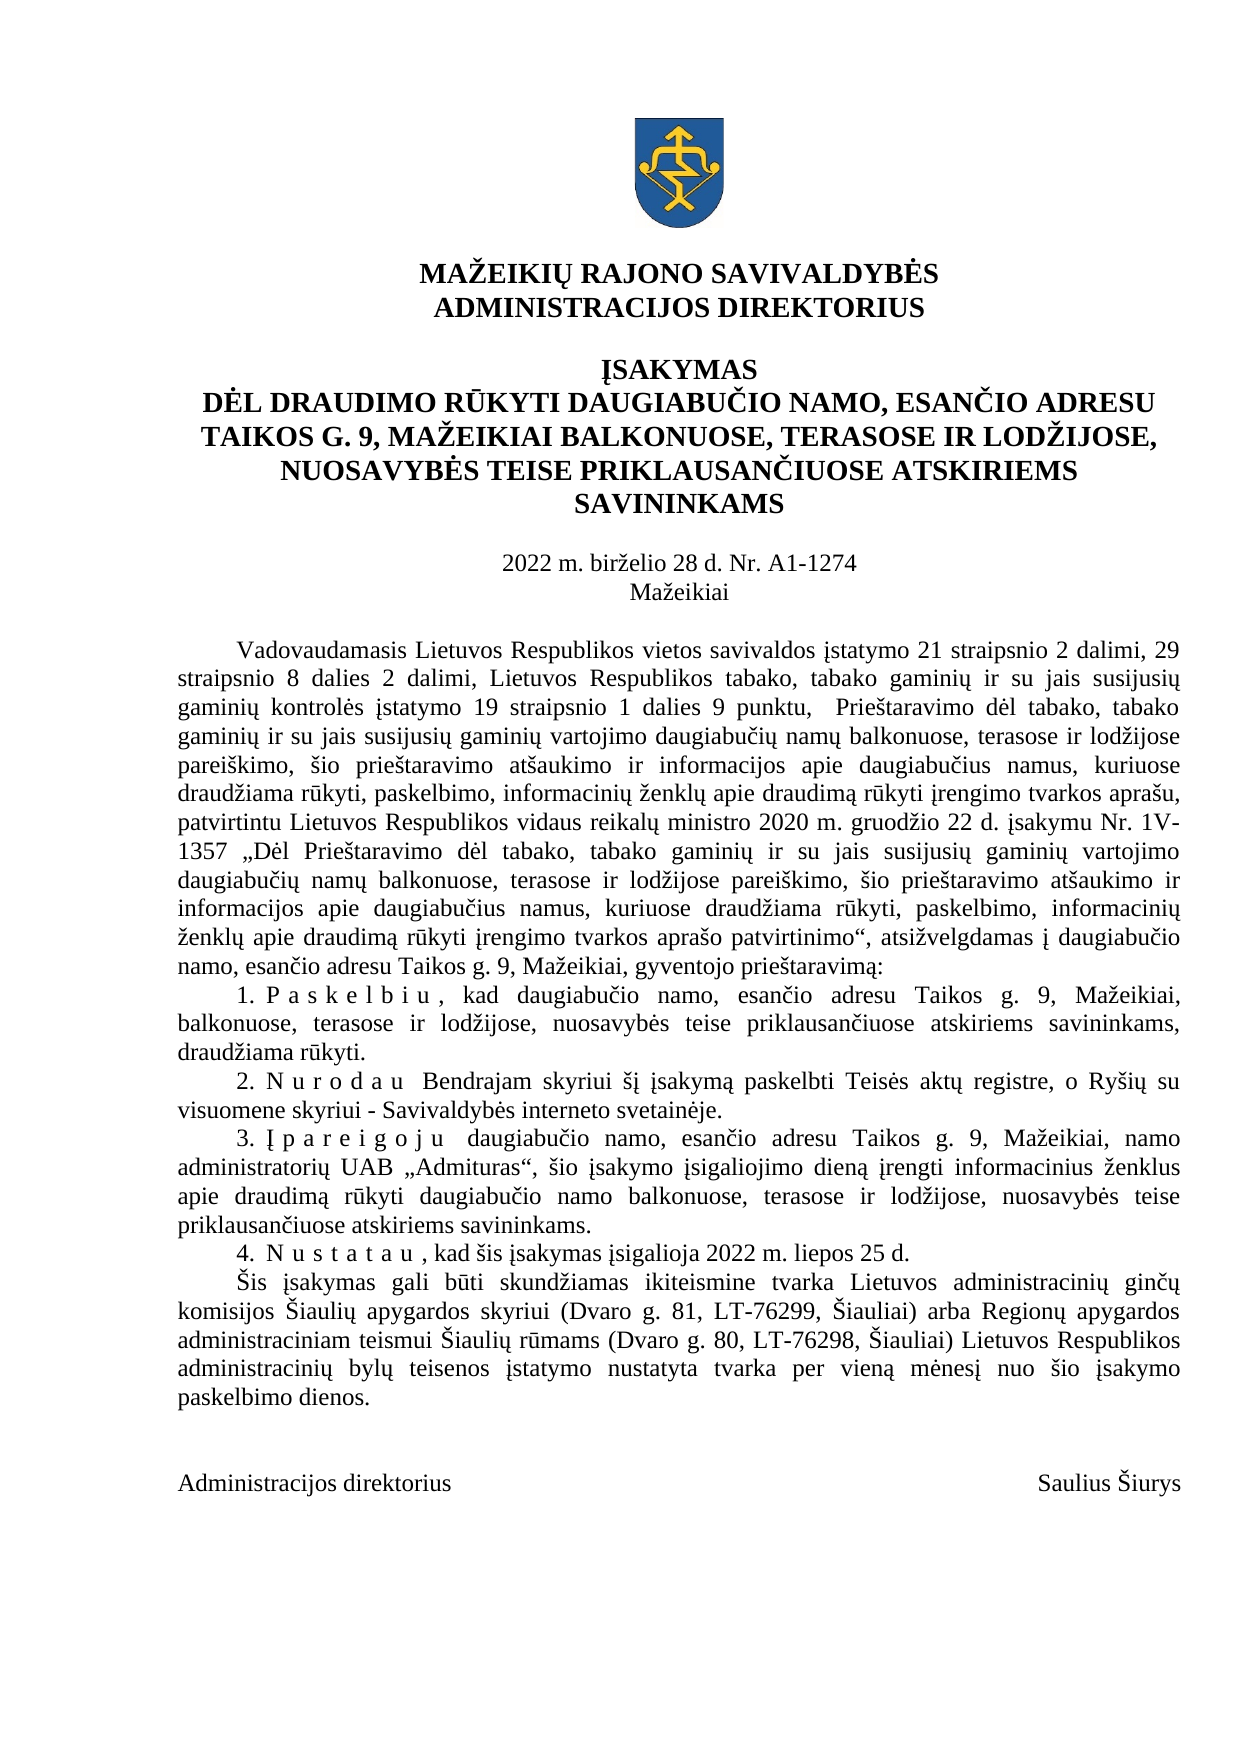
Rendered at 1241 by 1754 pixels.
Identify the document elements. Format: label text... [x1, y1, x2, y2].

subtitle ĮSAKYMAS [177, 352, 1181, 386]
text Mažeikių rajono savivaldybės [177, 256, 1181, 290]
text DĖL DRAUDIMO RŪKYTI DAUGIABUČIO NAMO, ESANČIO ADRESU TAIKOS G. 9, MAŽEIKIAI BALKONUOSE, TERASOSE IR LODŽIJOSE, NUOSAVYBĖS TEISE PRIKLAUSANČIUOSE ATSKIRIEMS SAVININKAMS [177, 386, 1181, 520]
text Vadovaudamasis Lietuvos Respublikos vietos savivaldos įstatymo 21 straipsnio 2 dalimi, 29 straipsnio 8 dalies 2 dalimi, Lietuvos Respublikos tabako, tabako gaminių ir su jais susijusių gaminių kontrolės įstatymo 19 straipsnio 1 dalies 9 punktu, Prieštaravimo dėl tabako, tabako gaminių ir su jais susijusių gaminių vartojimo daugiabučių namų balkonuose, terasose ir lodžijose pareiškimo, šio prieštaravimo atšaukimo ir informacijos apie daugiabučius namus, kuriuose draudžiama rūkyti, paskelbimo, informacinių ženklų apie draudimą rūkyti įrengimo tvarkos aprašu, patvirtintu Lietuvos Respublikos vidaus reikalų ministro 2020 m. gruodžio 22 d. įsakymu Nr. 1V-1357 „Dėl Prieštaravimo dėl tabako, tabako gaminių ir su jais susijusių gaminių vartojimo daugiabučių namų balkonuose, terasose ir lodžijose pareiškimo, šio prieštaravimo atšaukimo ir informacijos apie daugiabučius namus, kuriuose draudžiama rūkyti, paskelbimo, informacinių ženklų apie draudimą rūkyti įrengimo tvarkos aprašo patvirtinimo“, atsižvelgdamas į daugiabučio namo, esančio adresu Taikos g. 9, Mažeikiai, gyventojo prieštaravimą: [177, 635, 1181, 980]
text administraCIJOS DIREKTORIUS [177, 290, 1181, 323]
text Šis įsakymas gali būti skundžiamas ikiteismine tvarka Lietuvos administracinių ginčų komisijos Šiaulių apygardos skyriui (Dvaro g. 81, LT-76299, Šiauliai) arba Regionų apygardos administraciniam teismui Šiaulių rūmams (Dvaro g. 80, LT-76298, Šiauliai) Lietuvos Respublikos administracinių bylų teisenos įstatymo nustatyta tvarka per vieną mėnesį nuo šio įsakymo paskelbimo dienos. [177, 1267, 1181, 1411]
text 1. Paskelbiu, kad daugiabučio namo, esančio adresu Taikos g. 9, Mažeikiai, balkonuose, terasose ir lodžijose, nuosavybės teise priklausančiuose atskiriems savininkams, draudžiama rūkyti. [177, 980, 1181, 1066]
text 3. Įpareigoju daugiabučio namo, esančio adresu Taikos g. 9, Mažeikiai, namo administratorių UAB „Admituras“, šio įsakymo įsigaliojimo dieną įrengti informacinius ženklus apie draudimą rūkyti daugiabučio namo balkonuose, terasose ir lodžijose, nuosavybės teise priklausančiuose atskiriems savininkams. [177, 1123, 1181, 1238]
text 2. Nurodau Bendrajam skyriui šį įsakymą paskelbti Teisės aktų registre, o Ryšių su visuomene skyriui - Savivaldybės interneto svetainėje. [177, 1066, 1181, 1123]
text Administracijos direktorius Saulius Šiurys [177, 1468, 1181, 1497]
text 4. Nustatau, kad šis įsakymas įsigalioja 2022 m. liepos 25 d. [177, 1238, 1181, 1267]
text 2022 m. birželio 28 d. Nr. A1-1274 [177, 548, 1181, 577]
text Mažeikiai [177, 577, 1181, 606]
